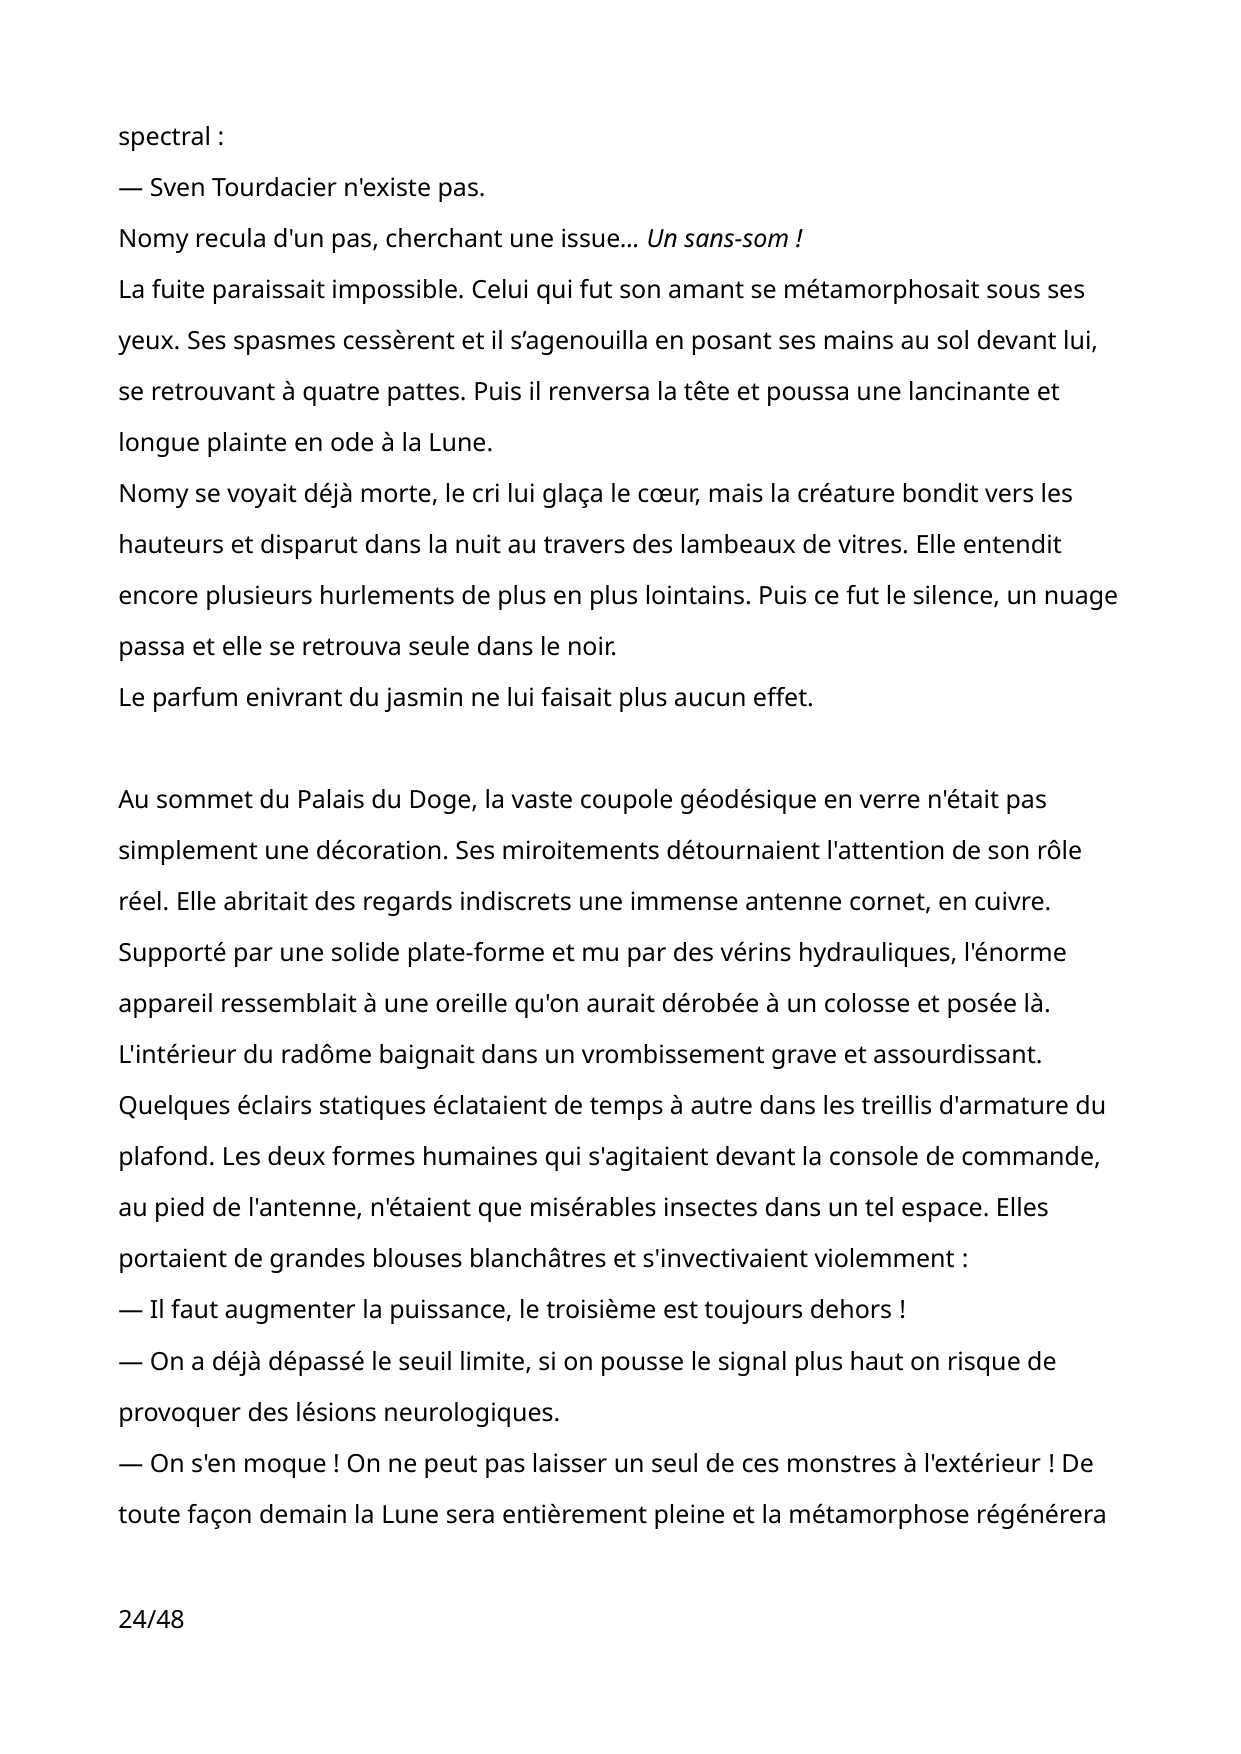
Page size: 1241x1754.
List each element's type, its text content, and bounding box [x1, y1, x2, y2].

text Au sommet du Palais du Doge, la vaste coupole géodésique en verre n'était pas simplement une décoration. Ses miroitements détournaient l'attention de son rôle réel. Elle abritait des regards indiscrets une immense antenne cornet, en cuivre. Supporté par une solide plate-forme et mu par des vérins hydrauliques, l'énorme appareil ressemblait à une oreille qu'on aurait dérobée à un colosse et posée là. L'intérieur du radôme baignait dans un vrombissement grave et assourdissant. Quelques éclairs statiques éclataient de temps à autre dans les treillis d'armature du plafond. Les deux formes humaines qui s'agitaient devant la console de commande, au pied de l'antenne, n'étaient que misérables insectes dans un tel espace. Elles portaient de grandes blouses blanchâtres et s'invectivaient violemment : [118, 782, 1122, 1275]
text La fuite paraissait impossible. Celui qui fut son amant se métamorphosait sous ses yeux. Ses spasmes cessèrent et il s’agenouilla en posant ses mains au sol devant lui, se retrouvant à quatre pattes. Puis il renversa la tête et poussa une lancinante et longue plainte en ode à la Lune. [118, 271, 1122, 458]
text — Sven Tourdacier n'existe pas. [118, 169, 1122, 203]
text Le parfum enivrant du jasmin ne lui faisait plus aucun effet. [118, 679, 1122, 714]
text — Il faut augmenter la puissance, le troisième est toujours dehors ! [118, 1292, 1122, 1326]
text Nomy se voyait déjà morte, le cri lui glaça le cœur, mais la créature bondit vers les hauteurs et disparut dans la nuit au travers des lambeaux de vitres. Elle entendit encore plusieurs hurlements de plus en plus lointains. Puis ce fut le silence, un nuage passa et elle se retrouva seule dans le noir. [118, 475, 1122, 663]
text Nomy recula d'un pas, cherchant une issue... Un sans-som ! [118, 220, 1122, 254]
text spectral : [118, 118, 1122, 152]
text — On s'en moque ! On ne peut pas laisser un seul de ces monstres à l'extérieur ! De toute façon demain la Lune sera entièrement pleine et la métamorphose régénérera [118, 1445, 1122, 1530]
text — On a déjà dépassé le seuil limite, si on pousse le signal plus haut on risque de provoquer des lésions neurologiques. [118, 1343, 1122, 1428]
